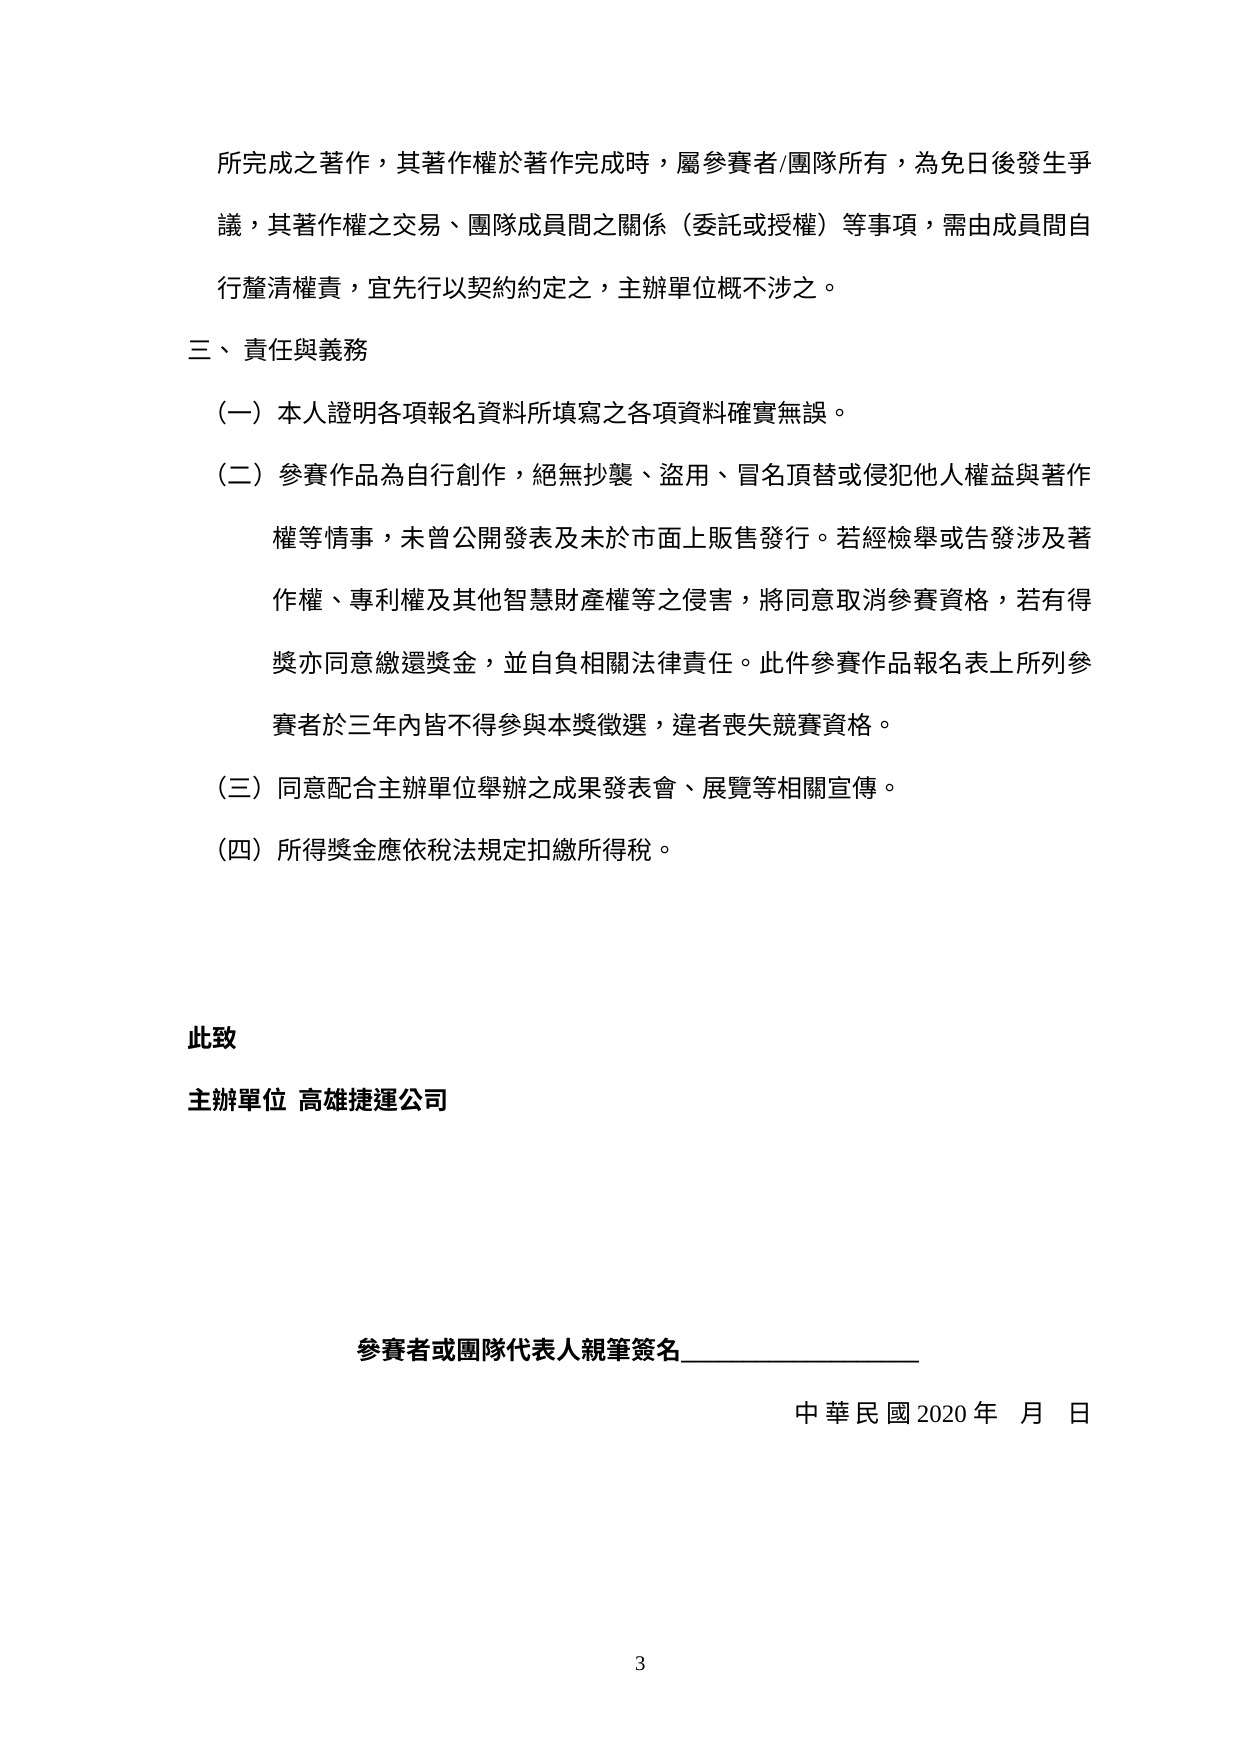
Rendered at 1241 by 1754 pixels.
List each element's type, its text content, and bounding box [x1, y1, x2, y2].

text 三、 責任與義務 [187, 307, 1093, 369]
text 中 華 民 國 2020 年 月 日 [187, 1369, 1093, 1432]
text （三）同意配合主辦單位舉辦之成果發表會、展覽等相關宣傳。 [202, 744, 1093, 807]
text （一）本人證明各項報名資料所填寫之各項資料確實無誤。 [202, 369, 1093, 432]
text 所完成之著作，其著作權於著作完成時，屬參賽者/團隊所有，為免日後發生爭議，其著作權之交易、團隊成員間之關係（委託或授權）等事項，需由成員間自行釐清權責，宜先行以契約約定之，主辦單位概不涉之。 [217, 119, 1093, 307]
text 主辦單位 高雄捷運公司 [187, 1057, 1093, 1119]
text 參賽者或團隊代表人親筆簽名___________________ [187, 1244, 1093, 1369]
text （四）所得獎金應依稅法規定扣繳所得稅。 [202, 807, 1093, 869]
text 此致 [187, 994, 1093, 1057]
text （二）參賽作品為自行創作，絕無抄襲、盜用、冒名頂替或侵犯他人權益與著作權等情事，未曾公開發表及未於市面上販售發行。若經檢舉或告發涉及著作權、專利權及其他智慧財產權等之侵害，將同意取消參賽資格，若有得獎亦同意繳還獎金，並自負相關法律責任。此件參賽作品報名表上所列參賽者於三年內皆不得參與本獎徵選，違者喪失競賽資格。 [202, 432, 1093, 744]
